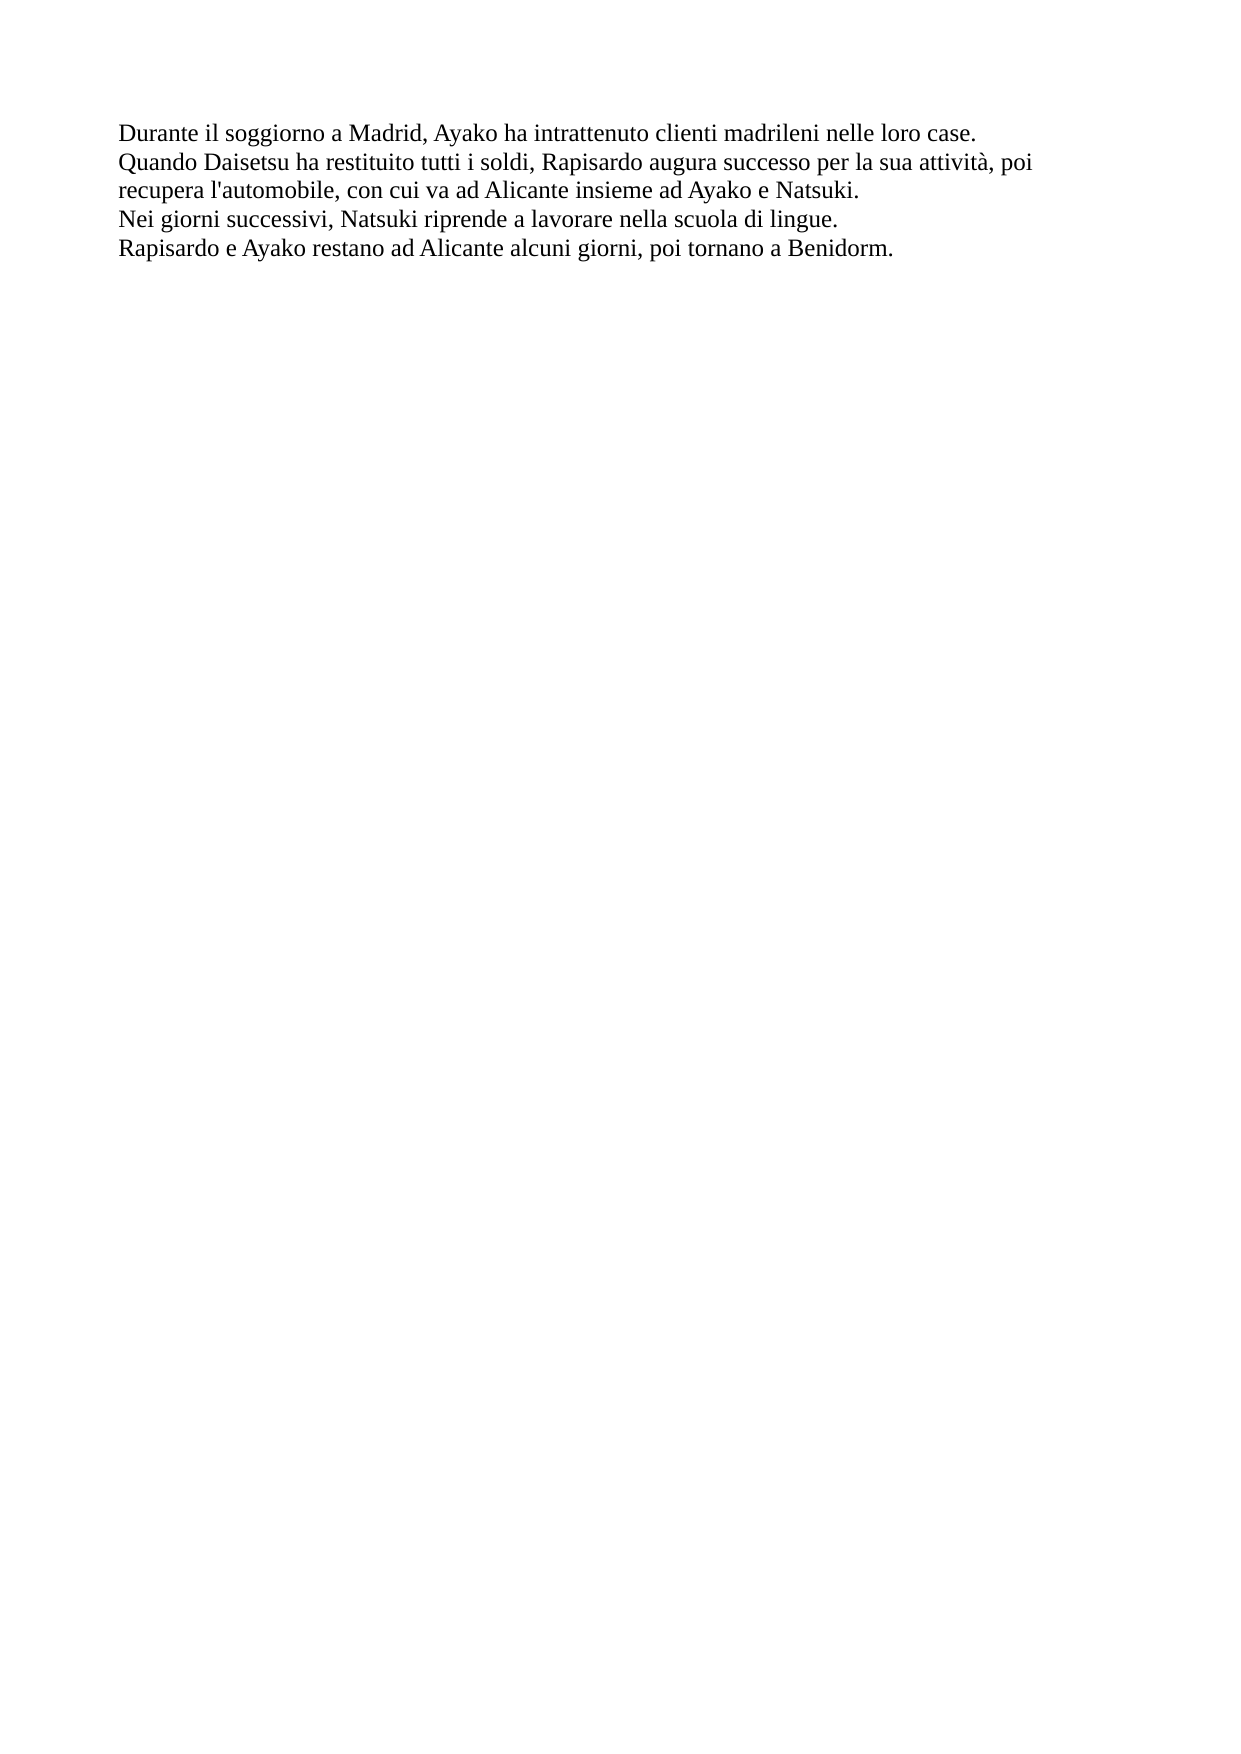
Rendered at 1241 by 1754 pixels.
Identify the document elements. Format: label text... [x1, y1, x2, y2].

text Nei giorni successivi, Natsuki riprende a lavorare nella scuola di lingue. [118, 204, 1122, 233]
text Durante il soggiorno a Madrid, Ayako ha intrattenuto clienti madrileni nelle loro case. [118, 118, 1122, 147]
text Quando Daisetsu ha restituito tutti i soldi, Rapisardo augura successo per la sua attività, poi recupera l'automobile, con cui va ad Alicante insieme ad Ayako e Natsuki. [118, 147, 1122, 204]
text Rapisardo e Ayako restano ad Alicante alcuni giorni, poi tornano a Benidorm. [118, 233, 1122, 262]
